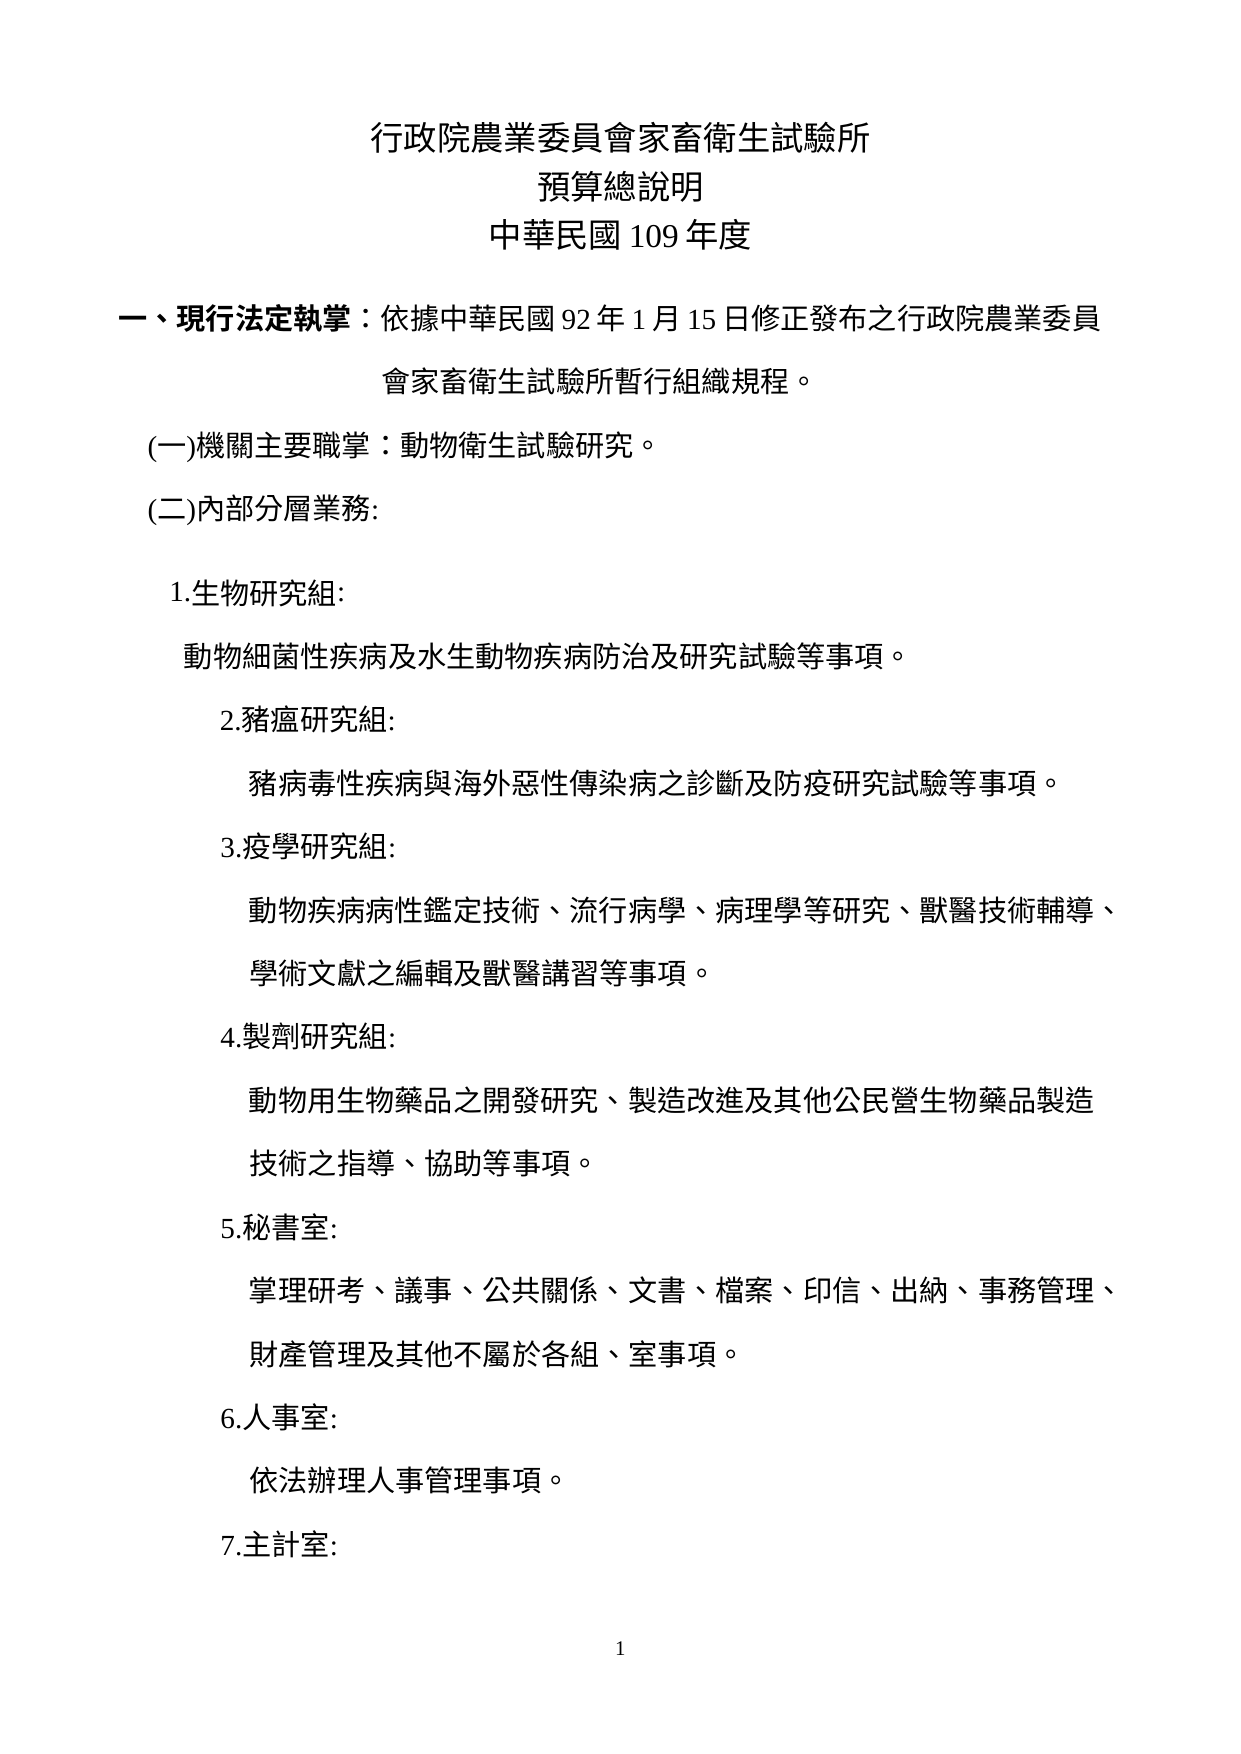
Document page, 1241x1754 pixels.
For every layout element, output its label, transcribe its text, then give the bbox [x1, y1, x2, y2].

text 1.生物研究組: [118, 550, 1122, 612]
text 動物疾病病性鑑定技術、流行病學、病理學等研究、獸醫技術輔導、學術文獻之編輯及獸醫講習等事項。 [249, 887, 1122, 993]
text 2.豬瘟研究組: [219, 697, 1122, 739]
text 掌理研考、議事、公共關係、文書、檔案、印信、出納、事務管理、財產管理及其他不屬於各組、室事項。 [249, 1268, 1122, 1373]
text 預算總說明 [118, 160, 1122, 209]
text 中華民國109年度 [118, 209, 1122, 257]
text (二)內部分層業務: [118, 486, 1122, 528]
text 一、現行法定執掌：依據中華民國92年1月15日修正發布之行政院農業委員會家畜衛生試驗所暫行組織規程。 [118, 295, 1122, 401]
text 依法辦理人事管理事項。 [118, 1458, 1122, 1500]
text 4.製劑研究組: [118, 1014, 1122, 1056]
text 6.人事室: [118, 1394, 1122, 1437]
text 動物用生物藥品之開發研究、製造改進及其他公民營生物藥品製造技術之指導、協助等事項。 [249, 1077, 1122, 1183]
text (一)機關主要職掌：動物衛生試驗研究。 [118, 422, 1122, 464]
text 3.疫學研究組: [118, 824, 1122, 866]
text 動物細菌性疾病及水生動物疾病防治及研究試驗等事項。 [118, 633, 1122, 676]
text 7.主計室: [118, 1521, 1122, 1564]
text 行政院農業委員會家畜衛生試驗所 [118, 112, 1122, 160]
text 5.秘書室: [118, 1204, 1122, 1247]
text 豬病毒性疾病與海外惡性傳染病之診斷及防疫研究試驗等事項。 [249, 760, 1122, 802]
